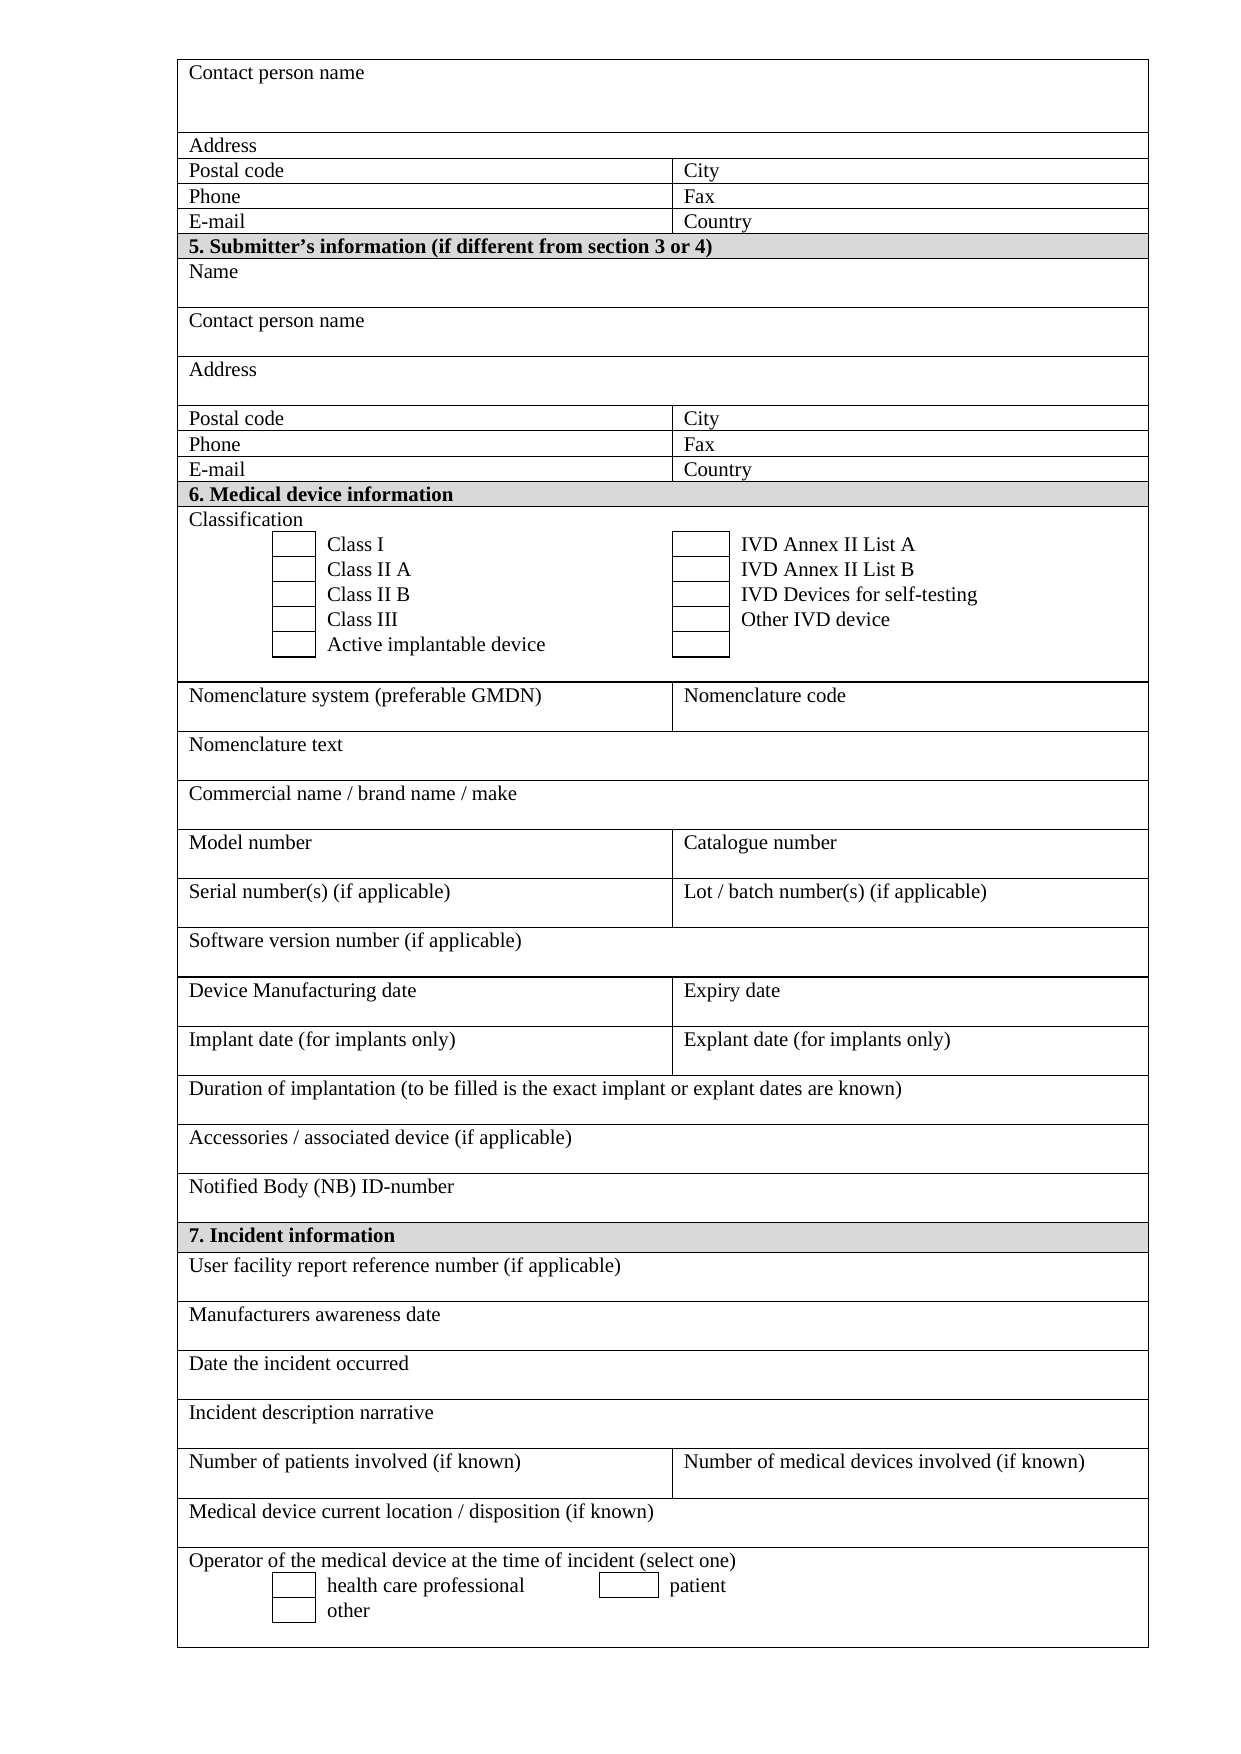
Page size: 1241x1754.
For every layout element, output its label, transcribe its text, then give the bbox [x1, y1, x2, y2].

table_cell [273, 582, 315, 606]
table_cell Date the incident occurred [178, 1351, 1148, 1399]
table_cell Lot / batch number(s) (if applicable) [673, 879, 1148, 927]
table_cell City [673, 406, 1148, 430]
table_cell [178, 606, 272, 631]
table_cell 5. Submitter’s information (if different from section 3 or 4) [178, 234, 1148, 258]
table_cell IVD Annex II List A [730, 531, 1148, 556]
table_cell [673, 532, 729, 556]
table_cell E-mail [178, 457, 672, 481]
table_cell [178, 556, 272, 581]
table_cell [178, 1597, 272, 1622]
table_cell Number of patients involved (if known) [178, 1449, 672, 1497]
table_cell Software version number (if applicable) [178, 928, 1148, 976]
table_cell Manufacturers awareness date [178, 1302, 1148, 1350]
table_cell IVD Annex II List B [730, 556, 1148, 581]
table_cell Country [673, 457, 1148, 481]
table_cell [178, 631, 272, 656]
table_cell Number of medical devices involved (if known) [673, 1449, 1148, 1497]
table_cell other [316, 1597, 1148, 1622]
table_cell User facility report reference number (if applicable) [178, 1253, 1148, 1301]
table_cell Postal code [178, 159, 672, 182]
table_cell Class II A [316, 556, 672, 581]
table_cell Device Manufacturing date [178, 978, 672, 1026]
table_cell Classification [178, 507, 1148, 531]
table_cell [673, 557, 729, 581]
table_cell Operator of the medical device at the time of incident (select one) [178, 1548, 1148, 1572]
table_cell [178, 1572, 272, 1597]
table_cell Postal code [178, 406, 672, 430]
table_cell Contact person name [178, 60, 1148, 132]
table_cell Accessories / associated device (if applicable) [178, 1125, 1148, 1173]
table_cell [273, 532, 315, 556]
table_cell Implant date (for implants only) [178, 1027, 672, 1075]
table_cell Medical device current location / disposition (if known) [178, 1499, 1148, 1547]
table_cell health care professional [316, 1572, 599, 1597]
table_cell [600, 1573, 658, 1597]
table_cell [673, 632, 729, 656]
table_cell Explant date (for implants only) [673, 1027, 1148, 1075]
table_cell Catalogue number [673, 830, 1148, 878]
table_cell [273, 557, 315, 581]
table_cell [273, 1598, 315, 1622]
table_cell [178, 531, 272, 556]
table_cell [730, 631, 1148, 656]
table_cell Other IVD device [730, 606, 1148, 631]
table_cell City [673, 159, 1148, 182]
table_cell [178, 581, 272, 606]
table_cell 6. Medical device information [178, 482, 1148, 506]
table_cell Notified Body (NB) ID-number [178, 1174, 1148, 1222]
table_cell [273, 1573, 315, 1597]
table_cell [673, 582, 729, 606]
table_cell Address [178, 357, 1148, 405]
table_cell [673, 607, 729, 631]
table_cell Expiry date [673, 978, 1148, 1026]
table_cell Phone [178, 431, 672, 456]
table_cell Name [178, 259, 1148, 307]
table_cell patient [659, 1572, 1148, 1597]
table_cell Fax [673, 184, 1148, 208]
table_cell Duration of implantation (to be filled is the exact implant or explant dates are known) [178, 1076, 1148, 1124]
table_cell [273, 632, 315, 656]
table_cell Commercial name / brand name / make [178, 781, 1148, 829]
table_cell Class II B [316, 581, 672, 606]
table_cell E-mail [178, 209, 672, 233]
table_cell Contact person name [178, 308, 1148, 356]
table_cell [178, 656, 1148, 681]
table_cell Incident description narrative [178, 1400, 1148, 1448]
table_cell Class I [316, 531, 672, 556]
table_cell Nomenclature system (preferable GMDN) [178, 683, 672, 731]
table_cell Fax [673, 431, 1148, 456]
table_cell Nomenclature code [673, 683, 1148, 731]
table_cell Nomenclature text [178, 732, 1148, 780]
table_cell Address [178, 133, 1148, 157]
table_cell Model number [178, 830, 672, 878]
table_cell Active implantable device [316, 631, 672, 656]
table_cell [273, 607, 315, 631]
table_cell Country [673, 209, 1148, 233]
table_cell [178, 1622, 1148, 1647]
table_cell IVD Devices for self-testing [730, 581, 1148, 606]
table_cell Serial number(s) (if applicable) [178, 879, 672, 927]
table_cell Class III [316, 606, 672, 631]
table_cell 7. Incident information [178, 1223, 1148, 1252]
table_cell Phone [178, 184, 672, 208]
